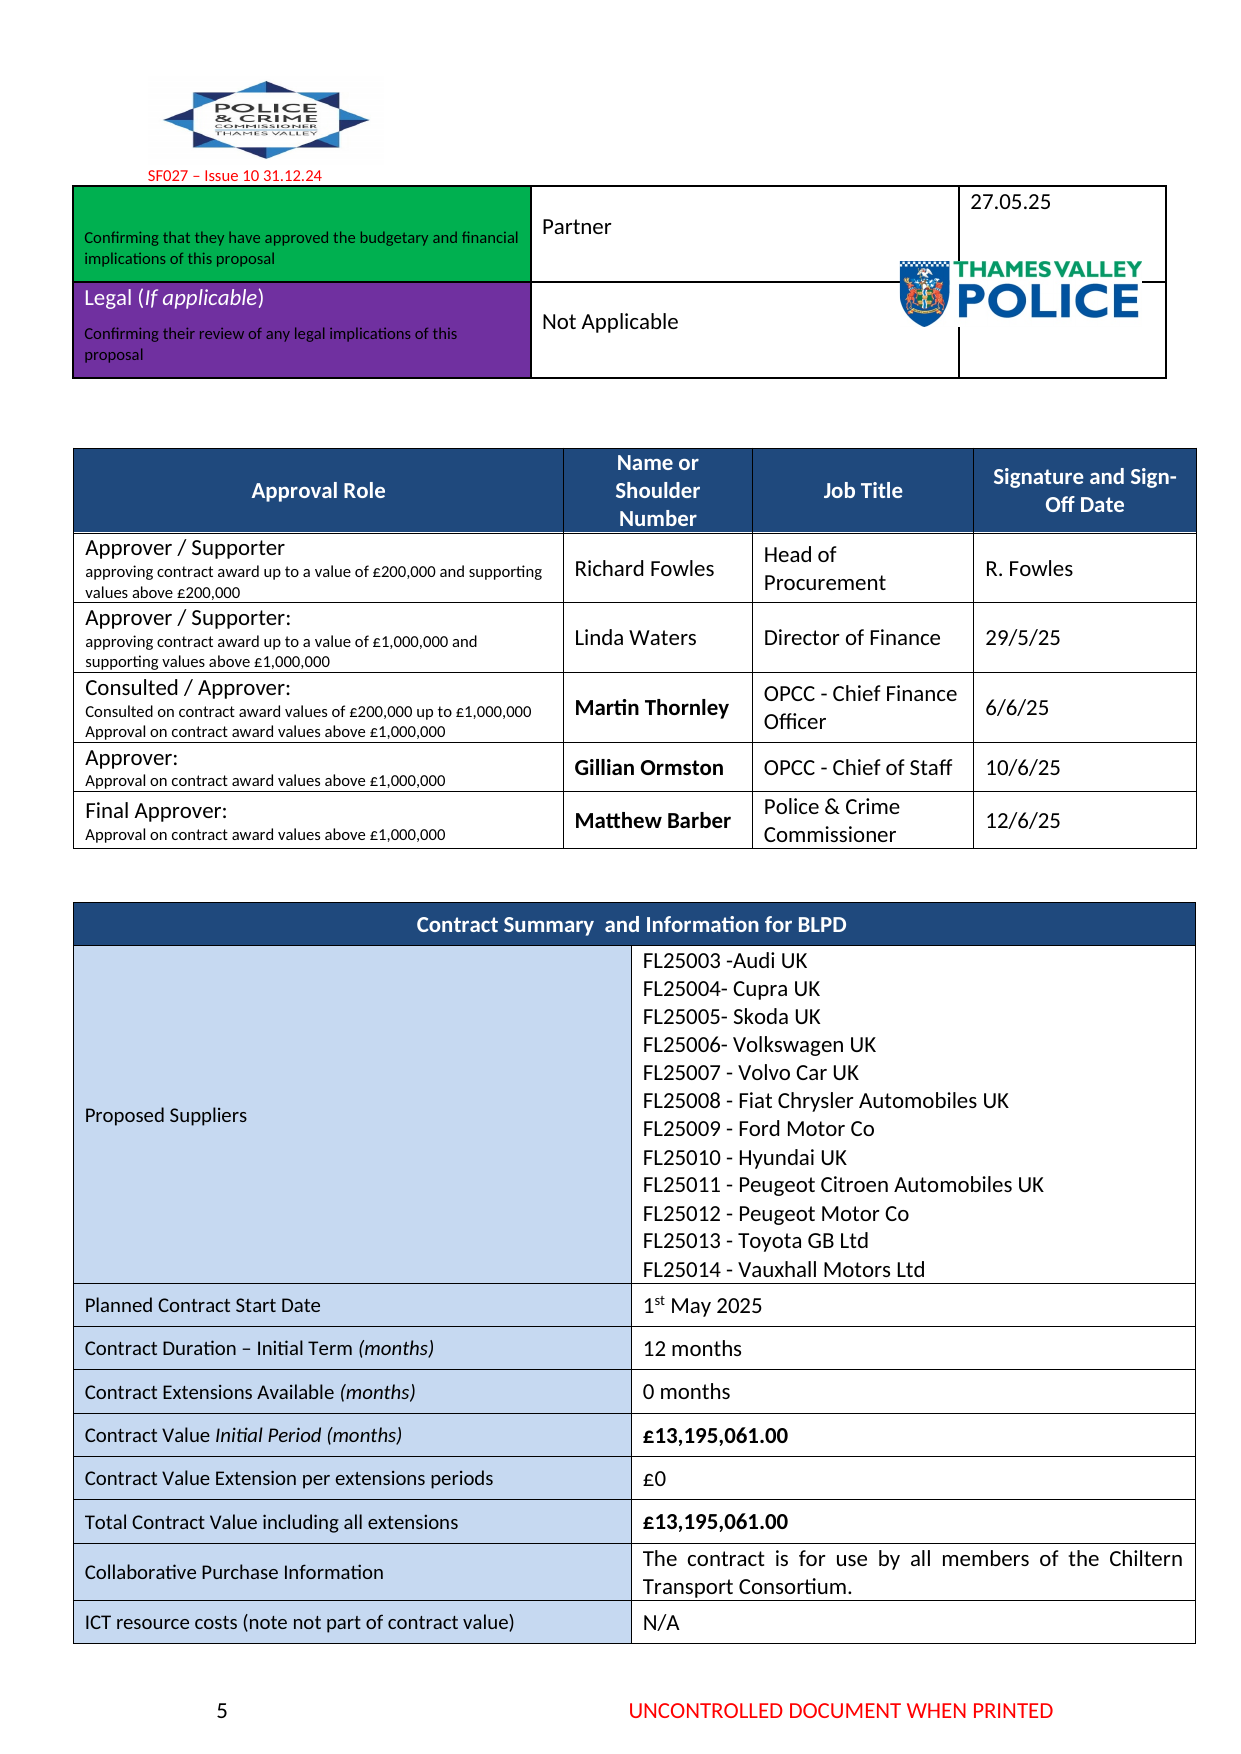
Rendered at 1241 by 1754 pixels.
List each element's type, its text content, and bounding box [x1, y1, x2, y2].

table_cell Contract Duration – Initial Term (months) [74, 1327, 631, 1369]
table_cell Legal (If applicable) Confirming their review of any legal implications of this proposal [74, 283, 530, 377]
table_cell Approver: Approval on contract award values above £1,000,000 [74, 743, 563, 791]
table_cell OPCC - Chief Finance Officer [753, 673, 973, 742]
table_cell Planned Contract Start Date [74, 1284, 631, 1326]
table_cell ICT resource costs (note not part of contract value) [74, 1601, 631, 1643]
table_cell Matthew Barber [564, 792, 752, 848]
table_cell Confirming that they have approved the budgetary and financial implications of this proposal [74, 187, 530, 281]
table_cell Total Contract Value including all extensions [74, 1500, 631, 1543]
table_header Job Title [753, 449, 973, 532]
table_cell Final Approver: Approval on contract award values above £1,000,000 [74, 792, 563, 848]
table_cell 29/5/25 [974, 603, 1196, 672]
table_header Name or Shoulder Number [564, 449, 752, 532]
table_cell 27.05.25 [960, 187, 1165, 281]
table_cell Richard Fowles [564, 534, 752, 602]
table_cell Proposed Suppliers [74, 946, 631, 1283]
table_cell OPCC - Chief of Staff [753, 743, 973, 791]
table_header Contract Summary and Information for BLPD [74, 903, 1195, 945]
table_cell Gillian Ormston [564, 743, 752, 791]
table_cell Contract Value Extension per extensions periods [74, 1457, 631, 1499]
table_cell 1st May 2025 [632, 1284, 1195, 1326]
table_cell Director of Finance [753, 603, 973, 672]
table_cell Martin Thornley [564, 673, 752, 742]
table_cell 12 months [632, 1327, 1195, 1369]
table_cell Head of Procurement [753, 534, 973, 602]
table_cell R. Fowles [974, 534, 1196, 602]
table_cell 6/6/25 [974, 673, 1196, 742]
table_header Signature and Sign-Off Date [974, 449, 1196, 532]
table_cell 10/6/25 [974, 743, 1196, 791]
table_cell Collaborative Purchase Information [74, 1544, 631, 1600]
table_cell Contract Value Initial Period (months) [74, 1414, 631, 1456]
table_cell £13,195,061.00 [632, 1414, 1195, 1456]
table_cell £0 [632, 1457, 1195, 1499]
table_cell N/A [632, 1601, 1195, 1643]
table_cell 12/6/25 [974, 792, 1196, 848]
table_cell Linda Waters [564, 603, 752, 672]
table_cell £13,195,061.00 [632, 1500, 1195, 1543]
table_header Approval Role [74, 449, 563, 532]
table_cell Partner [532, 187, 958, 281]
table_cell Consulted / Approver: Consulted on contract award values of £200,000 up to £1,000,000 Approval on contract award values above £1,000,000 [74, 673, 563, 742]
table_cell Police & Crime Commissioner [753, 792, 973, 848]
table_cell 0 months [632, 1370, 1195, 1413]
table_cell Not Applicable [532, 283, 958, 377]
table_cell Approver / Supporter: approving contract award up to a value of £1,000,000 and supporting values above £1,000,000 [74, 603, 563, 672]
table_cell Approver / Supporter approving contract award up to a value of £200,000 and supporting values above £200,000 [74, 534, 563, 602]
table_cell FL25003 -Audi UK FL25004- Cupra UK FL25005- Skoda UK FL25006- Volkswagen UK FL25007 - Volvo Car UK FL25008 - Fiat Chrysler Automobiles UK FL25009 - Ford Motor Co FL25010 - Hyundai UK FL25011 - Peugeot Citroen Automobiles UK FL25012 - Peugeot Motor Co FL25013 - Toyota GB Ltd FL25014 - Vauxhall Motors Ltd [632, 946, 1195, 1283]
table_cell [960, 283, 1165, 377]
table_cell The contract is for use by all members of the Chiltern Transport Consortium. [632, 1544, 1195, 1600]
table_cell Contract Extensions Available (months) [74, 1370, 631, 1413]
